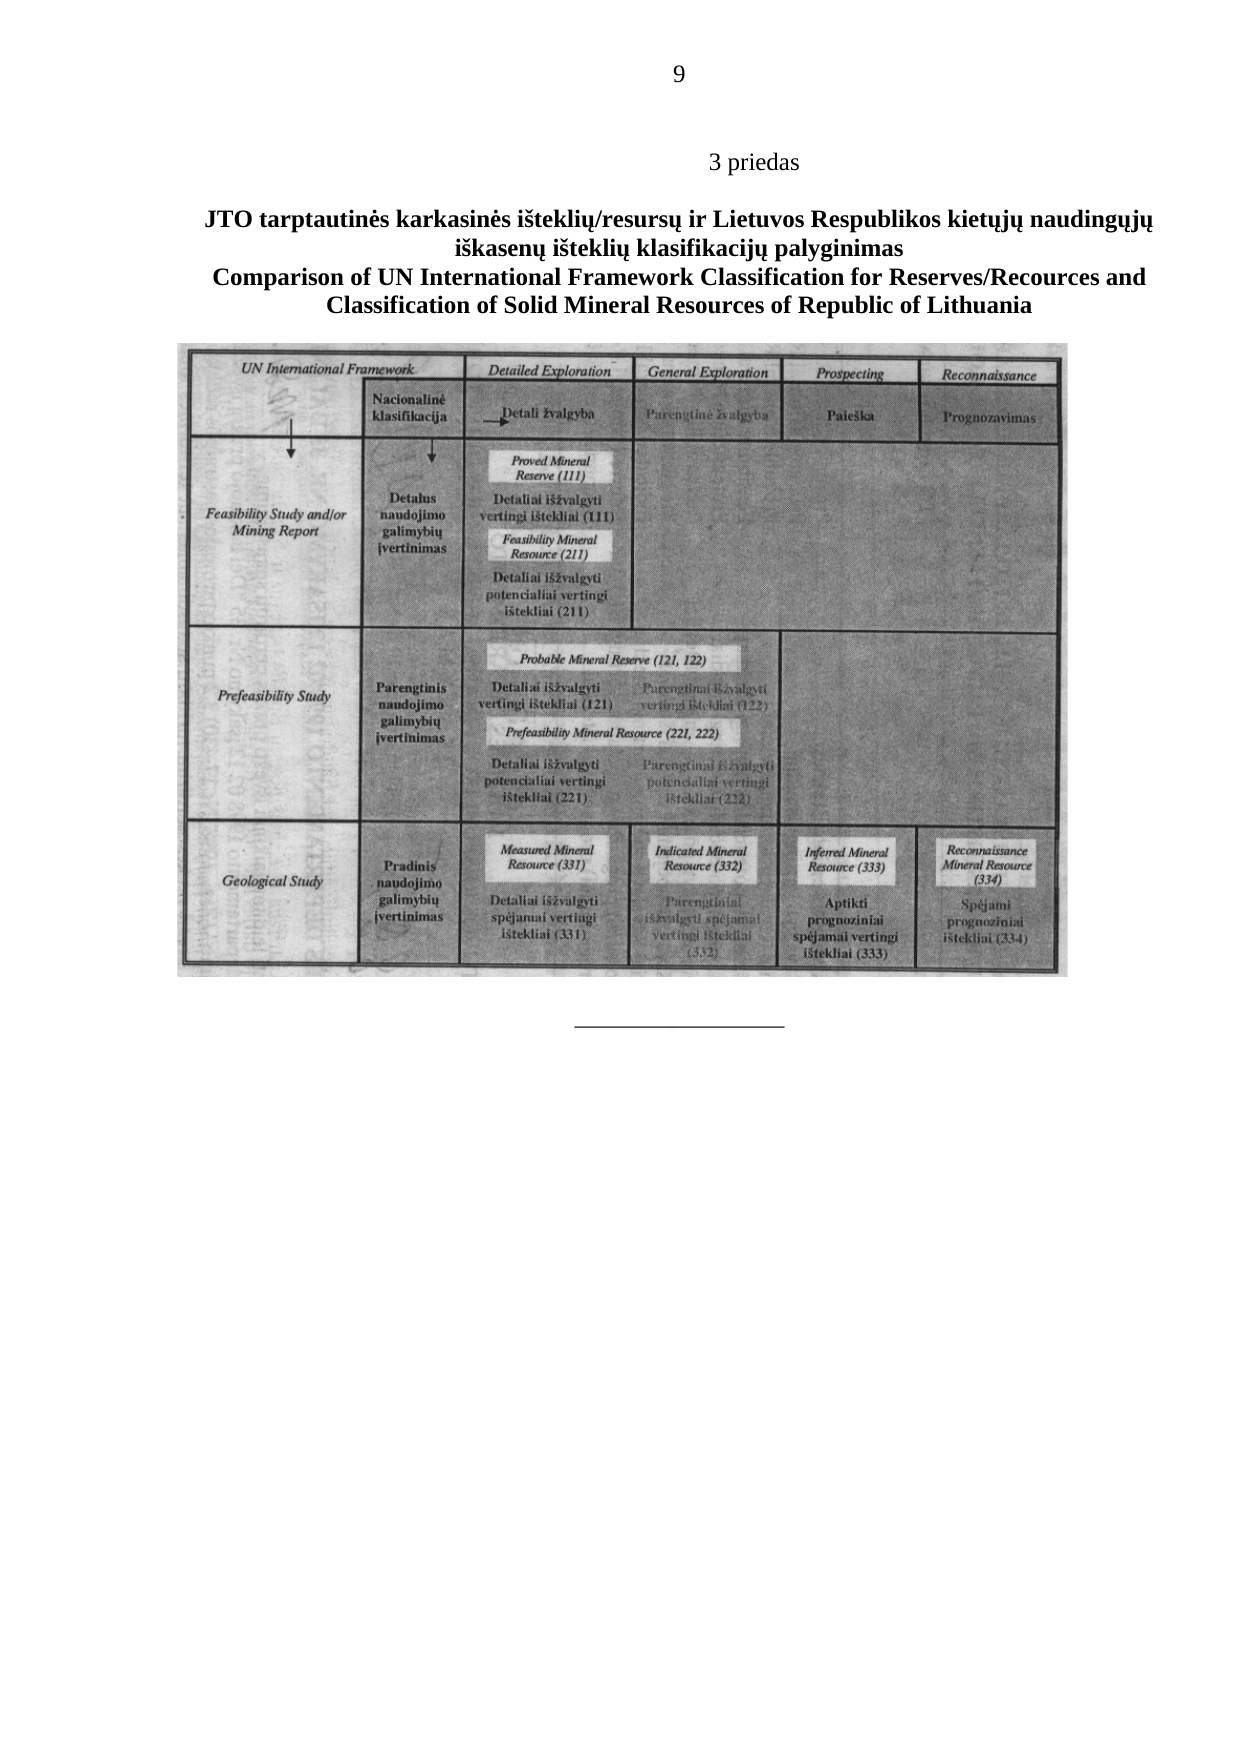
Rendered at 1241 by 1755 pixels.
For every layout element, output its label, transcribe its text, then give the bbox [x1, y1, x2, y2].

text 3 priedas [177, 147, 1181, 176]
text JTO tarptautinės karkasinės išteklių/resursų ir Lietuvos Respublikos kietųjų naudingųjų iškasenų išteklių klasifikacijų palyginimas [177, 204, 1181, 262]
text ______________ [177, 1004, 1181, 1033]
text Comparison of UN International Framework Classification for Reserves/Recources and Classification of Solid Mineral Resources of Republic of Lithuania [177, 262, 1181, 319]
